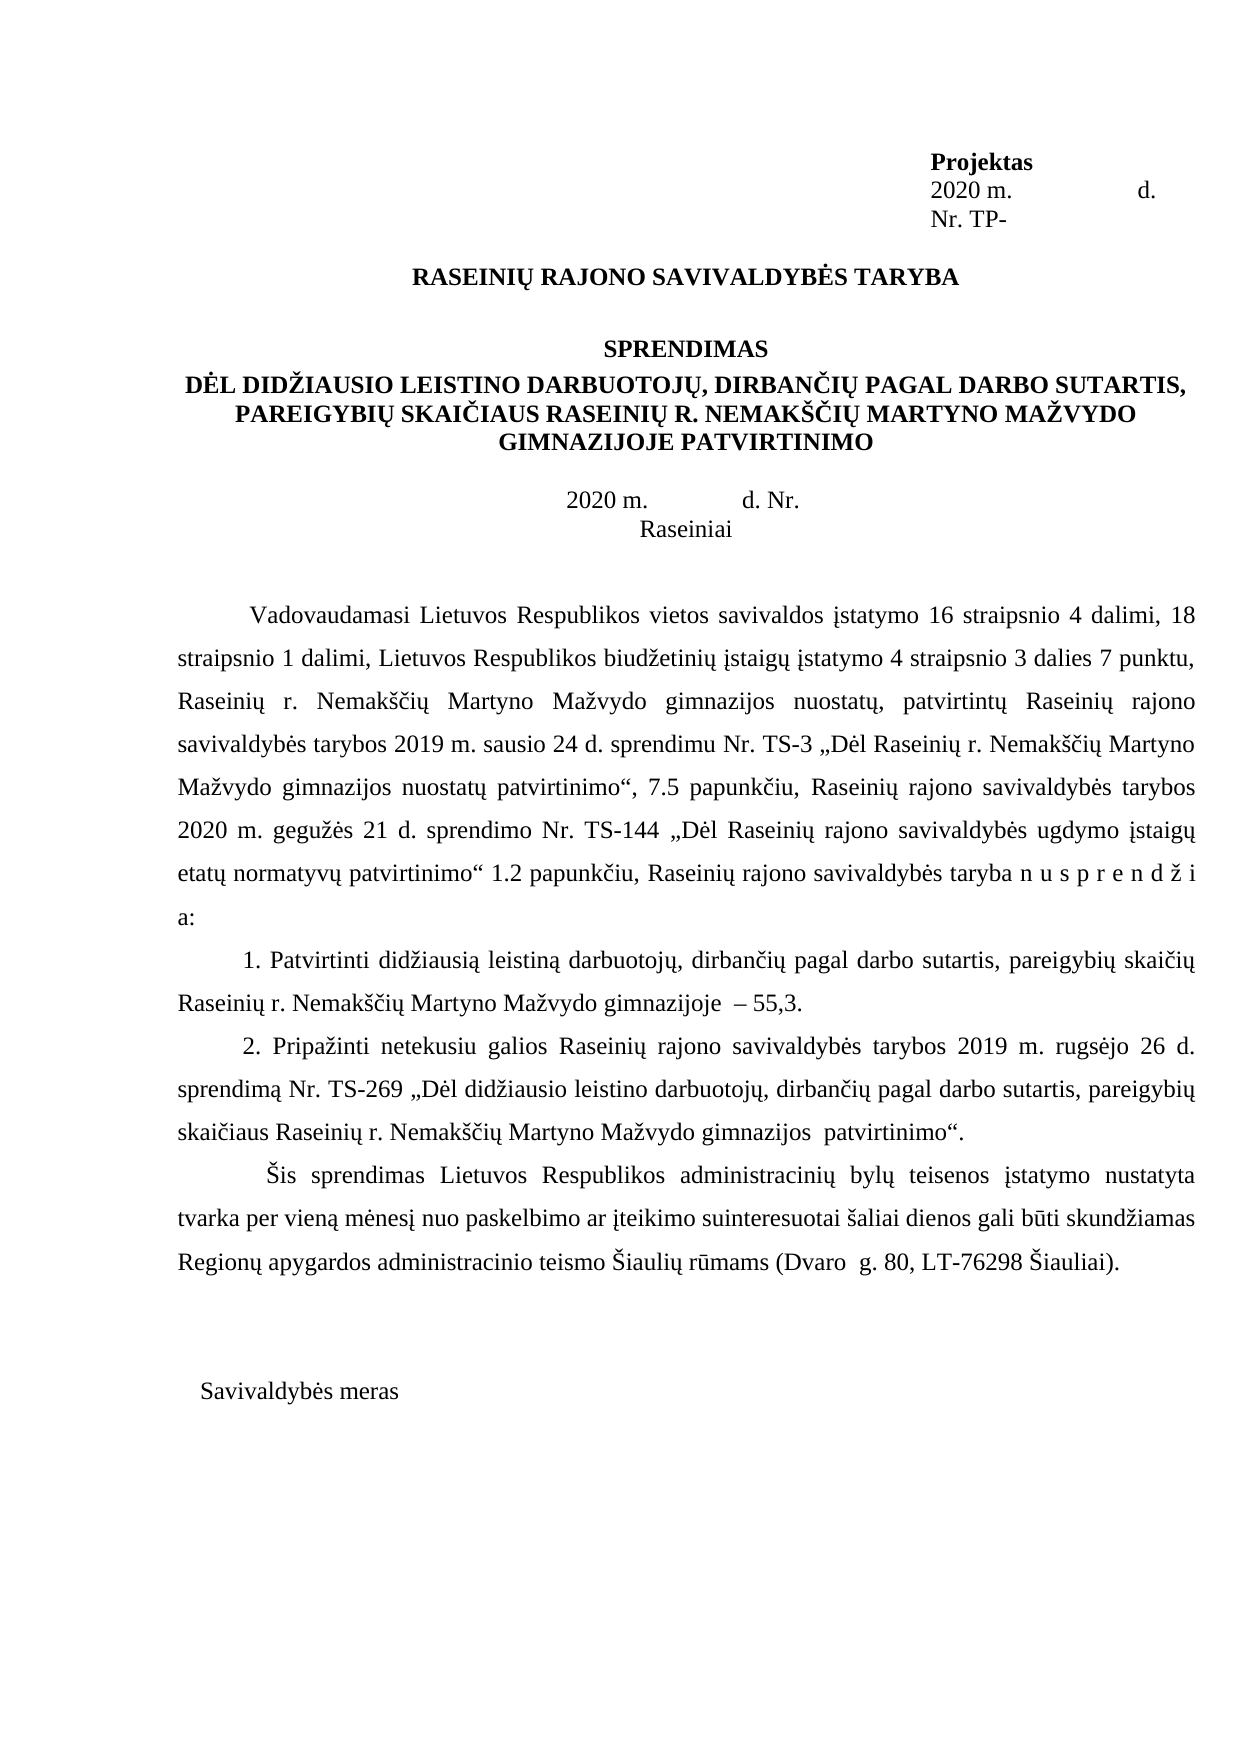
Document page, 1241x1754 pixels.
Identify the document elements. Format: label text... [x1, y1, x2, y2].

text Nr. TP- [177, 204, 1196, 233]
table_cell SPRENDIMAS [177, 335, 1194, 370]
text 1. Patvirtinti didžiausią leistiną darbuotojų, dirbančių pagal darbo sutartis, pareigybių skaičių Raseinių r. Nemakščių Martyno Mažvydo gimnazijoje – 55,3. [177, 945, 1196, 1017]
table_header Savivaldybės meras [189, 1333, 572, 1419]
table_cell 2020 m. d. Nr. Raseiniai [177, 456, 1194, 557]
table_header RASEINIŲ RAJONO SAVIVALDYBĖS TARYBA [177, 262, 1194, 334]
text Šis sprendimas Lietuvos Respublikos administracinių bylų teisenos įstatymo nustatyta tvarka per vieną mėnesį nuo paskelbimo ar įteikimo suinteresuotai šaliai dienos gali būti skundžiamas Regionų apygardos administracinio teismo Šiaulių rūmams (Dvaro g. 80, LT-76298 Šiauliai). [177, 1160, 1196, 1275]
table_cell dėl DIDŽIAUSIO LEISTINO DARBUOTOJŲ, DIRBANČIŲ PAGAL DARBO SUTARTIS, PAREIGYBIŲ SKAIČIAUS RASEINIŲ R. NEMAKŠČIŲ MARTYNO MAŽVYDO GIMNAZIJOJE PATVIRTINIMO [177, 370, 1194, 456]
text Projektas [177, 147, 1196, 176]
text Vadovaudamasi Lietuvos Respublikos vietos savivaldos įstatymo 16 straipsnio 4 dalimi, 18 straipsnio 1 dalimi, Lietuvos Respublikos biudžetinių įstaigų įstatymo 4 straipsnio 3 dalies 7 punktu, Raseinių r. Nemakščių Martyno Mažvydo gimnazijos nuostatų, patvirtintų Raseinių rajono savivaldybės tarybos 2019 m. sausio 24 d. sprendimu Nr. TS-3 „Dėl Raseinių r. Nemakščių Martyno Mažvydo gimnazijos nuostatų patvirtinimo“, 7.5 papunkčiu, Raseinių rajono savivaldybės tarybos 2020 m. gegužės 21 d. sprendimo Nr. TS-144 „Dėl Raseinių rajono savivaldybės ugdymo įstaigų etatų normatyvų patvirtinimo“ 1.2 papunkčiu, Raseinių rajono savivaldybės taryba n u s p r e n d ž i a: [177, 600, 1196, 930]
text 2. Pripažinti netekusiu galios Raseinių rajono savivaldybės tarybos 2019 m. rugsėjo 26 d. sprendimą Nr. TS-269 „Dėl didžiausio leistino darbuotojų, dirbančių pagal darbo sutartis, pareigybių skaičiaus Raseinių r. Nemakščių Martyno Mažvydo gimnazijos patvirtinimo“. [177, 1031, 1196, 1146]
text 2020 m. d. [177, 176, 1196, 204]
